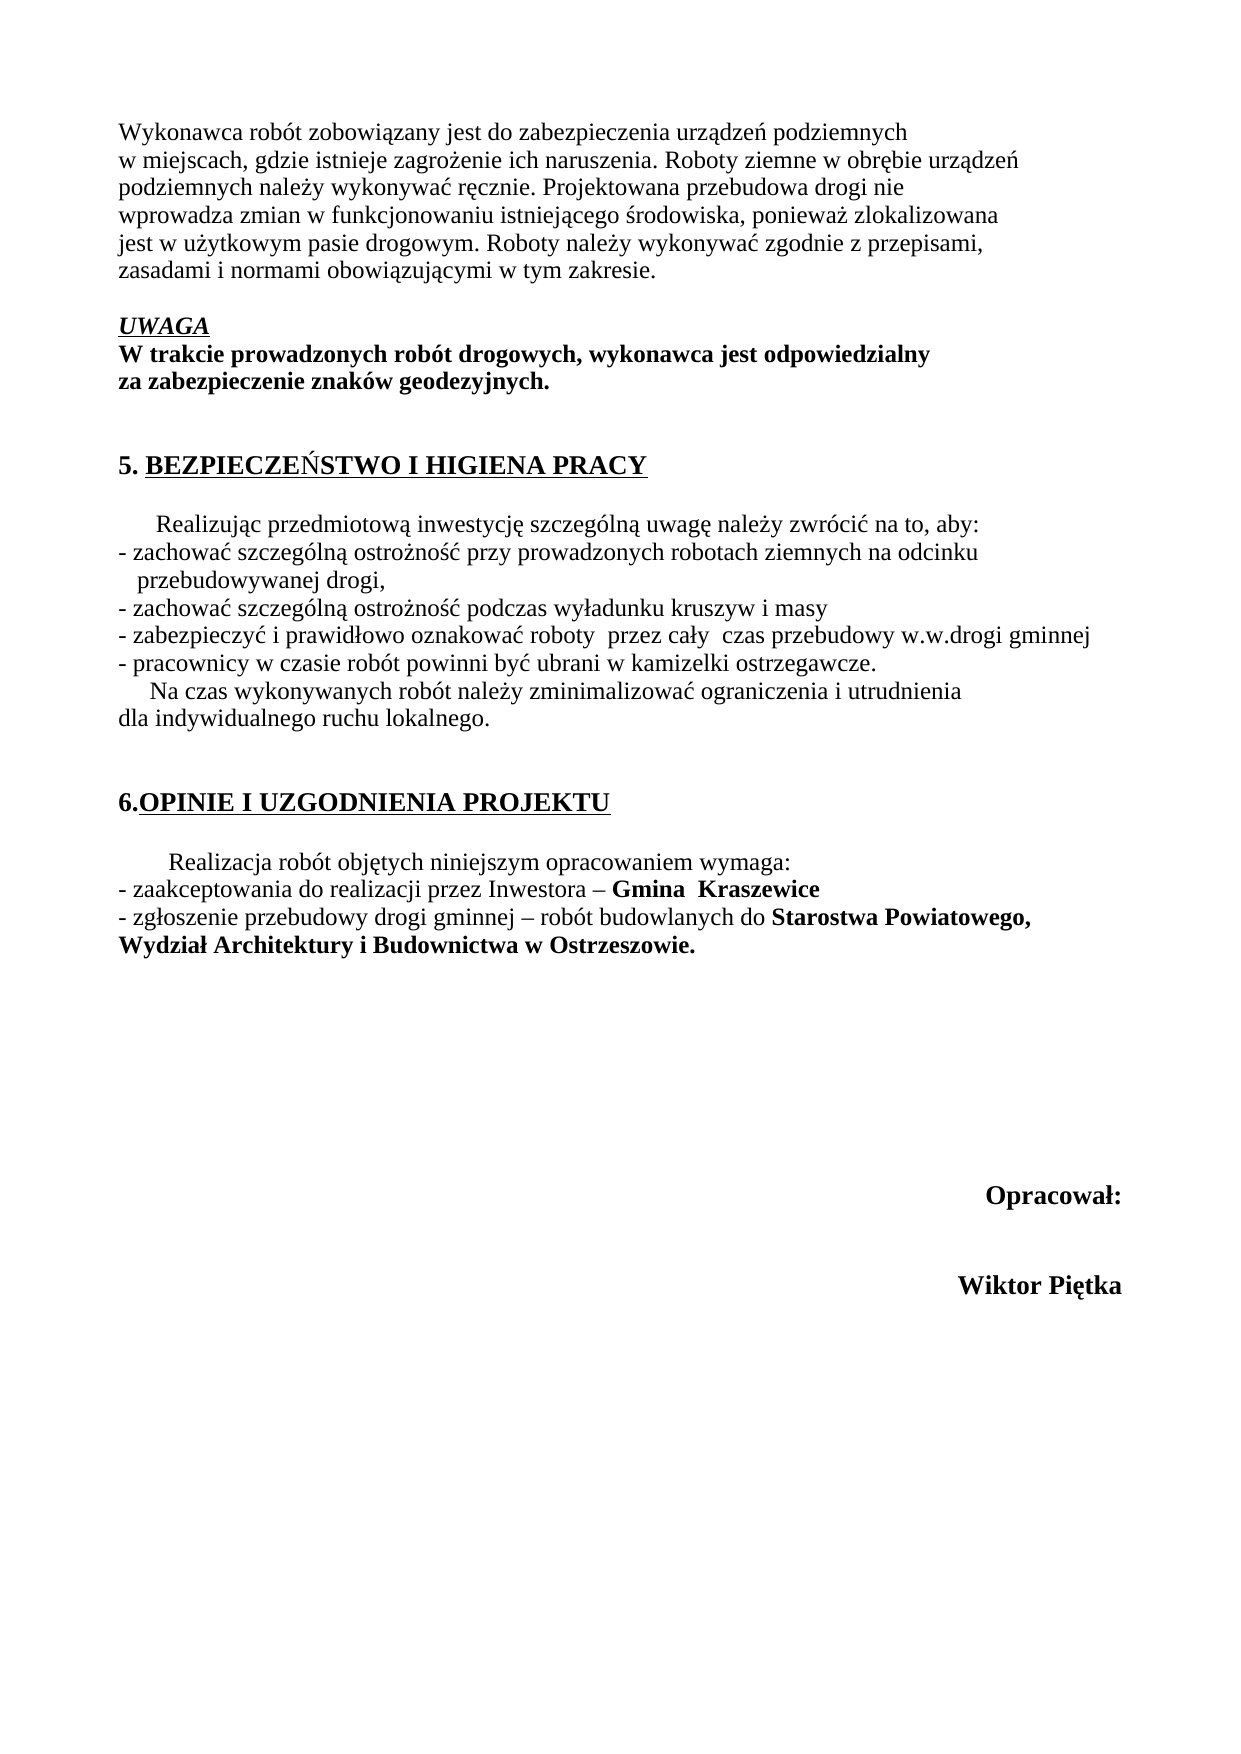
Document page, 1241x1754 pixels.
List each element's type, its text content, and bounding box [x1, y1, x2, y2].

text - zgłoszenie przebudowy drogi gminnej – robót budowlanych do Starostwa Powiatowego, Wydział Architektury i Budownictwa w Ostrzeszowie. [118, 903, 1122, 958]
text zasadami i normami obowiązującymi w tym zakresie. [118, 257, 1122, 284]
text - zabezpieczyć i prawidłowo oznakować roboty przez cały czas przebudowy w.w.drogi gminnej [118, 621, 1122, 649]
text Wykonawca robót zobowiązany jest do zabezpieczenia urządzeń podziemnych [118, 118, 1122, 146]
text W trakcie prowadzonych robót drogowych, wykonawca jest odpowiedzialny [118, 340, 1122, 367]
text jest w użytkowym pasie drogowym. Roboty należy wykonywać zgodnie z przepisami, [118, 229, 1122, 257]
text - zachować szczególną ostrożność podczas wyładunku kruszyw i masy [118, 594, 1122, 621]
text Na czas wykonywanych robót należy zminimalizować ograniczenia i utrudnienia [118, 677, 1122, 704]
text - zachować szczególną ostrożność przy prowadzonych robotach ziemnych na odcinku [118, 538, 1122, 566]
text 6.OPINIE I UZGODNIENIA PROJEKTU [118, 788, 1122, 818]
text przebudowywanej drogi, [118, 566, 1122, 594]
text 5. BEZPIECZEŃSTWO I HIGIENA PRACY [118, 451, 1122, 481]
text wprowadza zmian w funkcjonowaniu istniejącego środowiska, ponieważ zlokalizowana [118, 201, 1122, 229]
text podziemnych należy wykonywać ręcznie. Projektowana przebudowa drogi nie [118, 173, 1122, 201]
text za zabezpieczenie znaków geodezyjnych. [118, 367, 1122, 395]
text - zaakceptowania do realizacji przez Inwestora – Gmina Kraszewice [118, 875, 1122, 903]
text Opracował: [118, 1180, 1122, 1210]
text Realizując przedmiotową inwestycję szczególną uwagę należy zwrócić na to, aby: [118, 511, 1122, 538]
text UWAGA [118, 312, 1122, 340]
text Realizacja robót objętych niniejszym opracowaniem wymaga: [118, 848, 1122, 875]
text w miejscach, gdzie istnieje zagrożenie ich naruszenia. Roboty ziemne w obrębie urządzeń [118, 146, 1122, 173]
text dla indywidualnego ruchu lokalnego. [118, 704, 1122, 732]
text Wiktor Piętka [118, 1270, 1122, 1300]
text - pracownicy w czasie robót powinni być ubrani w kamizelki ostrzegawcze. [118, 649, 1122, 677]
